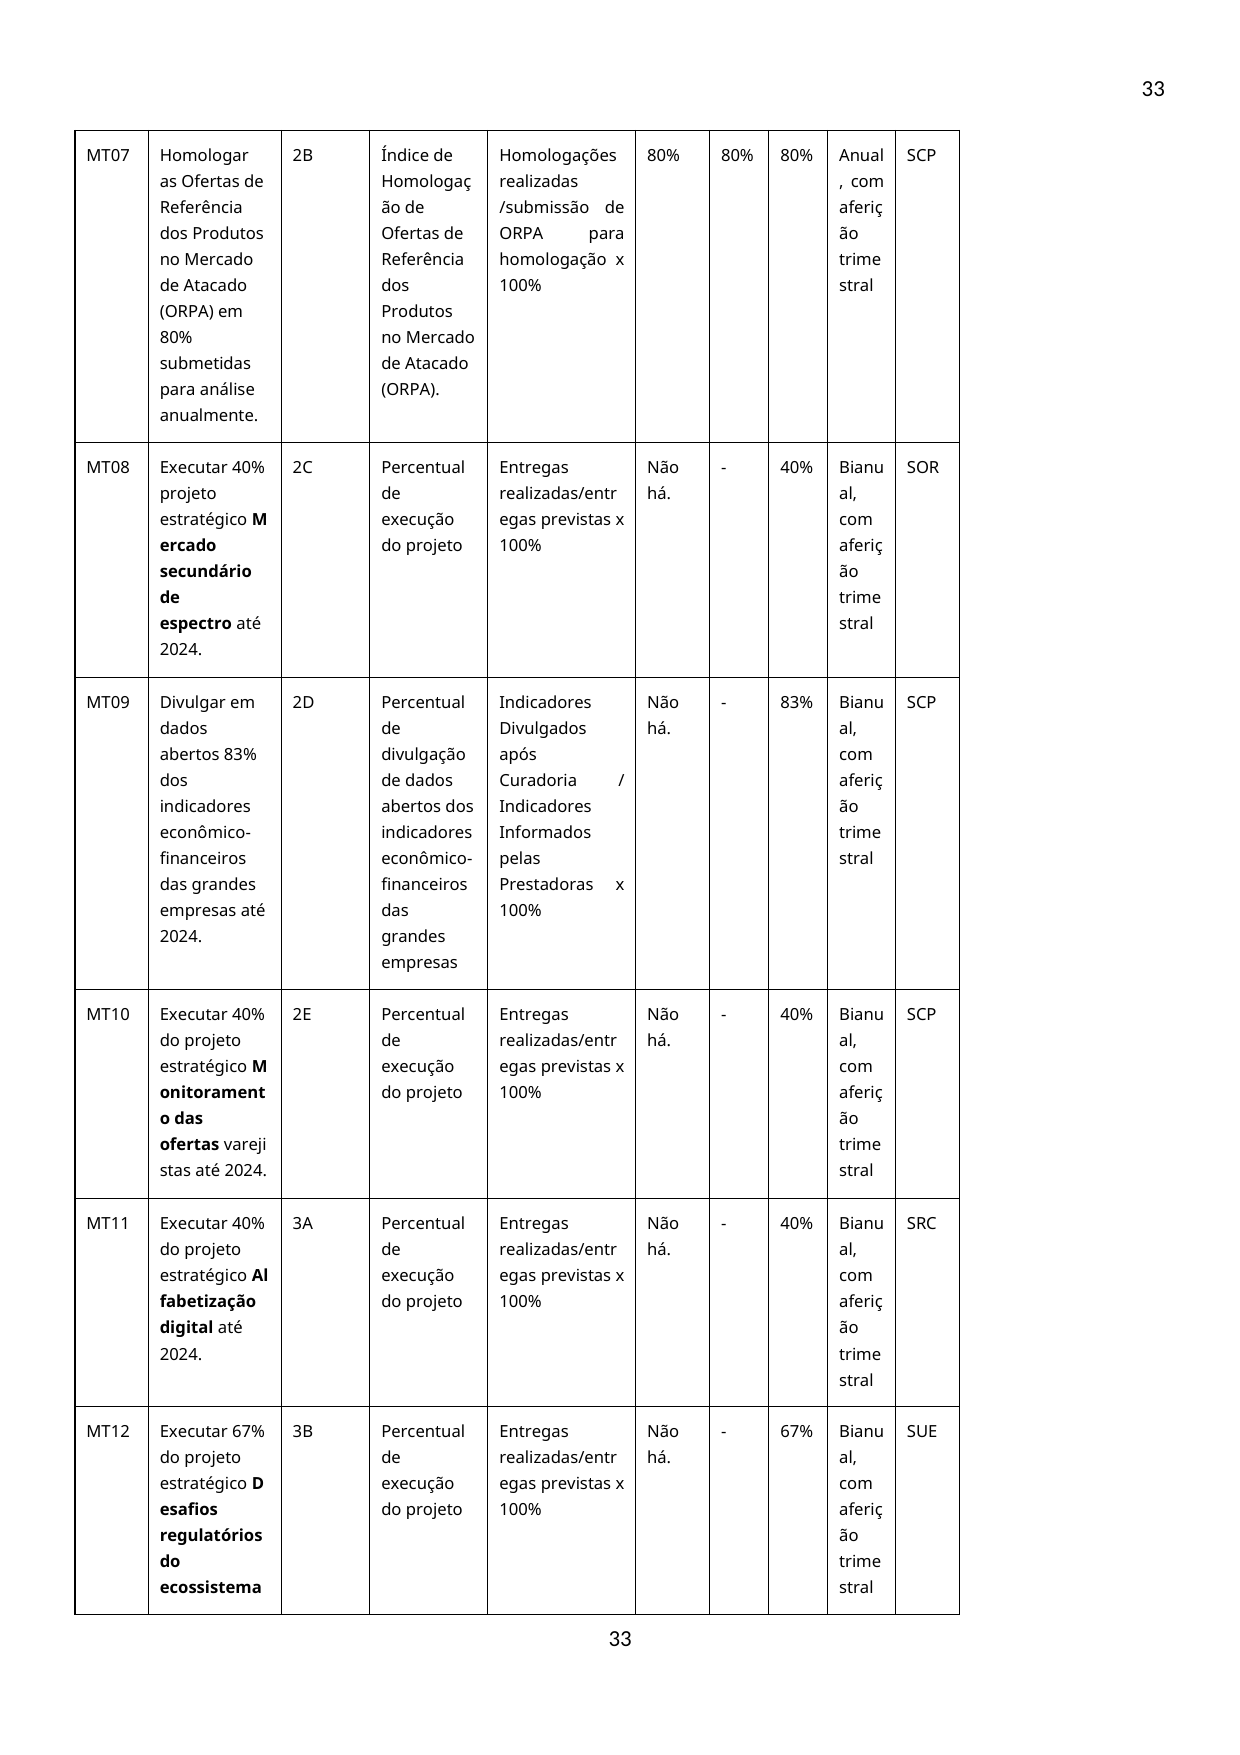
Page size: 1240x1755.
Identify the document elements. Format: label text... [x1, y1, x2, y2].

table_cell SUE [896, 1407, 959, 1614]
table_cell - [710, 990, 768, 1198]
table_cell 3B [282, 1407, 369, 1614]
table_cell MT12 [76, 1407, 148, 1614]
table_cell MT08 [76, 443, 148, 677]
table_cell Entregas realizadas/entregas previstas x 100% [488, 990, 635, 1198]
table_cell Anual, com aferição trimestral [828, 131, 895, 442]
table_cell Executar 40% projeto estratégico Mercado secundário de espectro até 2024. [149, 443, 281, 677]
table_cell 80% [769, 131, 827, 442]
table_cell Percentual de execução do projeto [370, 1407, 487, 1614]
table_cell SCP [896, 678, 959, 989]
table_cell MT11 [76, 1199, 148, 1406]
table_cell 2E [282, 990, 369, 1198]
table_cell Entregas realizadas/entregas previstas x 100% [488, 1407, 635, 1614]
table_cell Bianual, com aferição trimestral [828, 678, 895, 989]
table_cell 2B [282, 131, 369, 442]
table_cell Bianual, com aferição trimestral [828, 990, 895, 1198]
table_cell Não há. [636, 990, 709, 1198]
table_cell 3A [282, 1199, 369, 1406]
table_cell MT09 [76, 678, 148, 989]
table_cell Executar 40% do projeto estratégico Monitoramento das ofertas varejistas até 2024. [149, 990, 281, 1198]
table_cell Percentual de execução do projeto [370, 443, 487, 677]
table_cell Executar 67% do projeto estratégico Desafios regulatórios do ecossistema [149, 1407, 281, 1614]
table_cell - [710, 678, 768, 989]
table_cell Bianual, com aferição trimestral [828, 443, 895, 677]
table_cell MT07 [76, 131, 148, 442]
table_cell SCP [896, 131, 959, 442]
table_cell - [710, 1199, 768, 1406]
table_cell 83% [769, 678, 827, 989]
table_cell Entregas realizadas/entregas previstas x 100% [488, 443, 635, 677]
table_cell 2C [282, 443, 369, 677]
table_cell Homologações realizadas /submissão de ORPA para homologação x 100% [488, 131, 635, 442]
table_cell Bianual, com aferição trimestral [828, 1407, 895, 1614]
table_cell Homologar as Ofertas de Referência dos Produtos no Mercado de Atacado (ORPA) em 80% submetidas para análise anualmente. [149, 131, 281, 442]
table_cell SOR [896, 443, 959, 677]
table_cell Não há. [636, 443, 709, 677]
table_cell Percentual de execução do projeto [370, 990, 487, 1198]
table_cell Divulgar em dados abertos 83% dos indicadores econômico-financeiros das grandes empresas até 2024. [149, 678, 281, 989]
table_cell SCP [896, 990, 959, 1198]
table_cell 2D [282, 678, 369, 989]
table_cell - [710, 443, 768, 677]
table_cell Percentual de divulgação de dados abertos dos indicadores econômico-financeiros das grandes empresas [370, 678, 487, 989]
table_cell Entregas realizadas/entregas previstas x 100% [488, 1199, 635, 1406]
table_cell Não há. [636, 1407, 709, 1614]
table_cell Não há. [636, 1199, 709, 1406]
table_cell Índice de Homologação de Ofertas de Referência dos Produtos no Mercado de Atacado (ORPA). [370, 131, 487, 442]
table_cell MT10 [76, 990, 148, 1198]
table_cell Percentual de execução do projeto [370, 1199, 487, 1406]
table_cell Não há. [636, 678, 709, 989]
table_cell - [710, 1407, 768, 1614]
table_cell 80% [710, 131, 768, 442]
table_cell 80% [636, 131, 709, 442]
table_cell 40% [769, 990, 827, 1198]
table_cell SRC [896, 1199, 959, 1406]
table_cell Executar 40% do projeto estratégico Alfabetização digital até 2024. [149, 1199, 281, 1406]
table_cell 40% [769, 1199, 827, 1406]
table_cell Indicadores Divulgados após Curadoria / Indicadores Informados pelas Prestadoras x 100% [488, 678, 635, 989]
table_cell Bianual, com aferição trimestral [828, 1199, 895, 1406]
table_cell 40% [769, 443, 827, 677]
table_cell 67% [769, 1407, 827, 1614]
